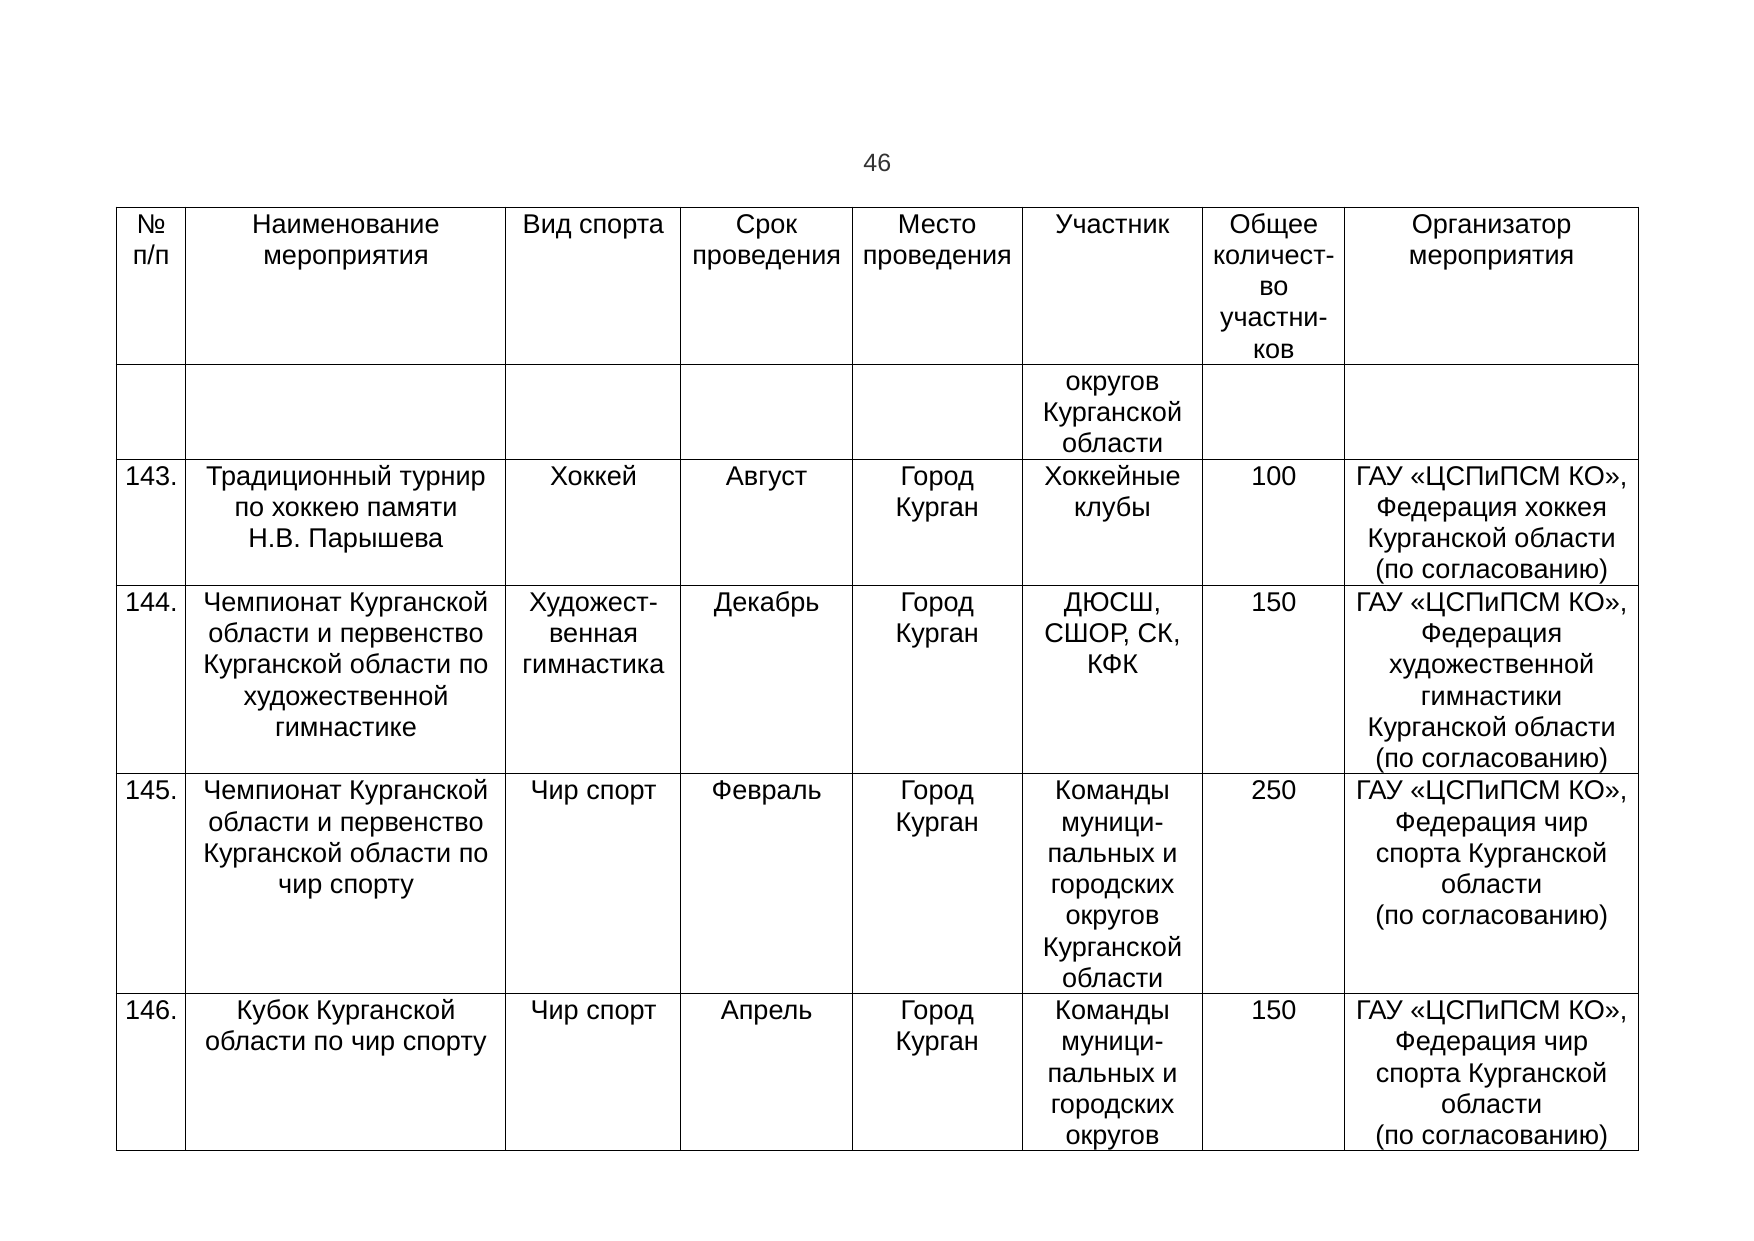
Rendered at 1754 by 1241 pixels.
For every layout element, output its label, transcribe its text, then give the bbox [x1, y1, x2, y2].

table_cell [1203, 365, 1344, 459]
table_cell Команды муници-пальных и городских округов Курганской области [1023, 774, 1202, 993]
table_cell Команды муници-пальных и городских округов [1023, 994, 1202, 1150]
table_cell Август [681, 460, 852, 585]
table_cell 144. [117, 586, 185, 773]
table_cell Хоккейные клубы [1023, 460, 1202, 585]
table_cell Чир спорт [506, 994, 680, 1150]
table_cell Февраль [681, 774, 852, 993]
table_cell ГАУ «ЦСПиПСМ КО», Федерация хоккея Курганской области (по согласованию) [1345, 460, 1638, 585]
table_header № п/п [117, 208, 185, 364]
table_cell 100 [1203, 460, 1344, 585]
table_cell [117, 365, 185, 459]
table_cell 143. [117, 460, 185, 585]
table_cell 250 [1203, 774, 1344, 993]
table_cell Чир спорт [506, 774, 680, 993]
table_header Организатор мероприятия [1345, 208, 1638, 364]
table_cell Декабрь [681, 586, 852, 773]
table_cell Художест-венная гимнастика [506, 586, 680, 773]
table_cell Традиционный турнир по хоккею памяти Н.В. Парышева [186, 460, 505, 585]
table_cell [1345, 365, 1638, 459]
table_cell ГАУ «ЦСПиПСМ КО», Федерация художественной гимнастики Курганской области (по согласованию) [1345, 586, 1638, 773]
table_cell [186, 365, 505, 459]
table_cell [681, 365, 852, 459]
table_cell 146. [117, 994, 185, 1150]
table_cell Чемпионат Курганской области и первенство Курганской области по чир спорту [186, 774, 505, 993]
table_cell Город Курган [853, 586, 1022, 773]
table_header Срок проведения [681, 208, 852, 364]
table_cell Город Курган [853, 774, 1022, 993]
table_cell [853, 365, 1022, 459]
table_header Общее количест-во участни-ков [1203, 208, 1344, 364]
table_cell 150 [1203, 994, 1344, 1150]
table_cell ДЮСШ, СШОР, СК, КФК [1023, 586, 1202, 773]
table_cell 150 [1203, 586, 1344, 773]
table_cell округов Курганской области [1023, 365, 1202, 459]
table_cell Город Курган [853, 460, 1022, 585]
table_cell ГАУ «ЦСПиПСМ КО», Федерация чир спорта Курганской области (по согласованию) [1345, 994, 1638, 1150]
table_cell ГАУ «ЦСПиПСМ КО», Федерация чир спорта Курганской области (по согласованию) [1345, 774, 1638, 993]
table_cell Чемпионат Курганской области и первенство Курганской области по художественной гимнастике [186, 586, 505, 773]
table_cell Город Курган [853, 994, 1022, 1150]
table_cell Хоккей [506, 460, 680, 585]
table_cell Кубок Курганской области по чир спорту [186, 994, 505, 1150]
table_cell Апрель [681, 994, 852, 1150]
table_cell 145. [117, 774, 185, 993]
table_cell [506, 365, 680, 459]
table_header Место проведения [853, 208, 1022, 364]
table_header Вид спорта [506, 208, 680, 364]
table_header Наименование мероприятия [186, 208, 505, 364]
table_header Участник [1023, 208, 1202, 364]
